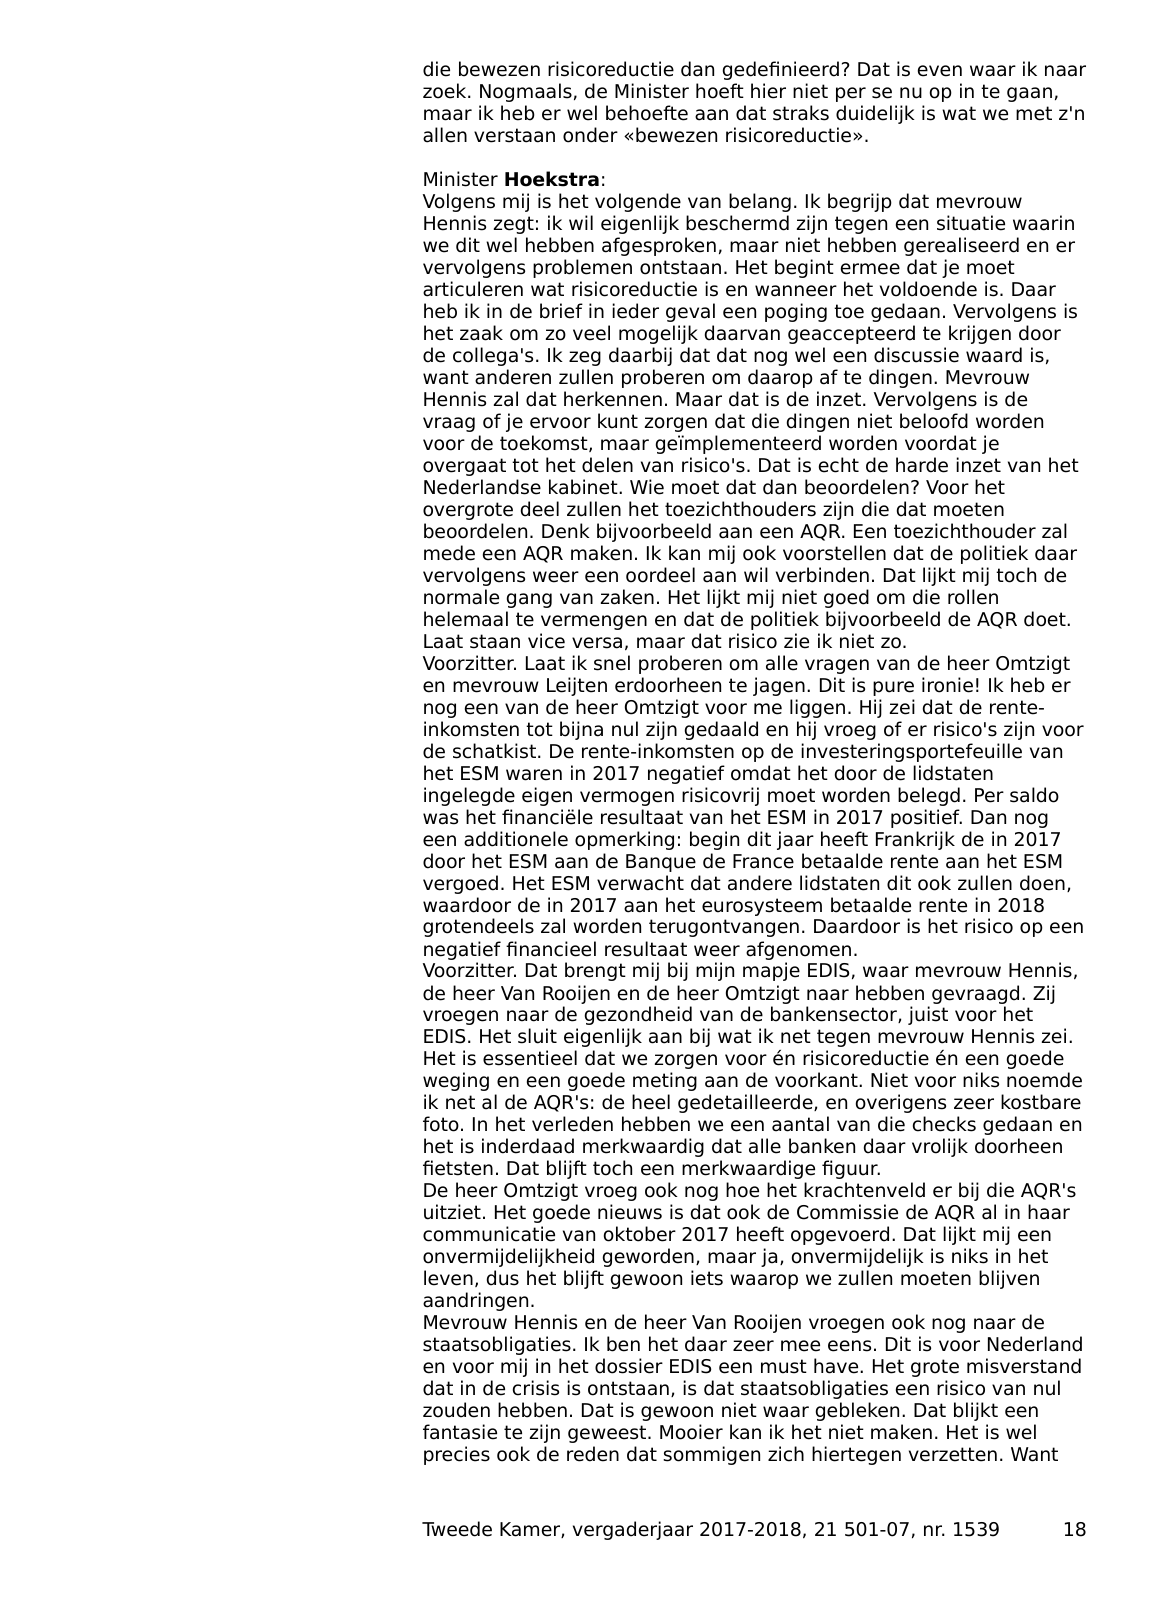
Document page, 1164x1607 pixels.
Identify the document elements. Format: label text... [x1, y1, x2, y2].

text Mevrouw Hennis en de heer Van Rooijen vroegen ook nog naar de staatsobligaties. Ik ben het daar zeer mee eens. Dit is voor Nederland en voor mij in het dossier EDIS een must have. Het grote misverstand dat in de crisis is ontstaan, is dat staatsobligaties een risico van nul zouden hebben. Dat is gewoon niet waar gebleken. Dat blijkt een fantasie te zijn geweest. Mooier kan ik het niet maken. Het is wel precies ook de reden dat sommigen zich hiertegen verzetten. Want [422, 1312, 1087, 1466]
text Voorzitter. Laat ik snel proberen om alle vragen van de heer Omtzigt en mevrouw Leijten erdoorheen te jagen. Dit is pure ironie! Ik heb er nog een van de heer Omtzigt voor me liggen. Hij zei dat de rente-inkomsten tot bijna nul zijn gedaald en hij vroeg of er risico's zijn voor de schatkist. De rente-inkomsten op de investeringsportefeuille van het ESM waren in 2017 negatief omdat het door de lidstaten ingelegde eigen vermogen risicovrij moet worden belegd. Per saldo was het financiële resultaat van het ESM in 2017 positief. Dan nog een additionele opmerking: begin dit jaar heeft Frankrijk de in 2017 door het ESM aan de Banque de France betaalde rente aan het ESM vergoed. Het ESM verwacht dat andere lidstaten dit ook zullen doen, waardoor de in 2017 aan het eurosysteem betaalde rente in 2018 grotendeels zal worden terugontvangen. Daardoor is het risico op een negatief financieel resultaat weer afgenomen. [422, 653, 1087, 960]
text die bewezen risicoreductie dan gedefinieerd? Dat is even waar ik naar zoek. Nogmaals, de Minister hoeft hier niet per se nu op in te gaan, maar ik heb er wel behoefte aan dat straks duidelijk is wat we met z'n allen verstaan onder «bewezen risicoreductie». [422, 59, 1087, 147]
text Volgens mij is het volgende van belang. Ik begrijp dat mevrouw Hennis zegt: ik wil eigenlijk beschermd zijn tegen een situatie waarin we dit wel hebben afgesproken, maar niet hebben gerealiseerd en er vervolgens problemen ontstaan. Het begint ermee dat je moet articuleren wat risicoreductie is en wanneer het voldoende is. Daar heb ik in de brief in ieder geval een poging toe gedaan. Vervolgens is het zaak om zo veel mogelijk daarvan geaccepteerd te krijgen door de collega's. Ik zeg daarbij dat dat nog wel een discussie waard is, want anderen zullen proberen om daarop af te dingen. Mevrouw Hennis zal dat herkennen. Maar dat is de inzet. Vervolgens is de vraag of je ervoor kunt zorgen dat die dingen niet beloofd worden voor de toekomst, maar geïmplementeerd worden voordat je overgaat tot het delen van risico's. Dat is echt de harde inzet van het Nederlandse kabinet. Wie moet dat dan beoordelen? Voor het overgrote deel zullen het toezichthouders zijn die dat moeten beoordelen. Denk bijvoorbeeld aan een AQR. Een toezichthouder zal mede een AQR maken. Ik kan mij ook voorstellen dat de politiek daar vervolgens weer een oordeel aan wil verbinden. Dat lijkt mij toch de normale gang van zaken. Het lijkt mij niet goed om die rollen helemaal te vermengen en dat de politiek bijvoorbeeld de AQR doet. Laat staan vice versa, maar dat risico zie ik niet zo. [422, 191, 1087, 653]
text De heer Omtzigt vroeg ook nog hoe het krachtenveld er bij die AQR's uitziet. Het goede nieuws is dat ook de Commissie de AQR al in haar communicatie van oktober 2017 heeft opgevoerd. Dat lijkt mij een onvermijdelijkheid geworden, maar ja, onvermijdelijk is niks in het leven, dus het blijft gewoon iets waarop we zullen moeten blijven aandringen. [422, 1180, 1087, 1312]
text Voorzitter. Dat brengt mij bij mijn mapje EDIS, waar mevrouw Hennis, de heer Van Rooijen en de heer Omtzigt naar hebben gevraagd. Zij vroegen naar de gezondheid van de bankensector, juist voor het EDIS. Het sluit eigenlijk aan bij wat ik net tegen mevrouw Hennis zei. Het is essentieel dat we zorgen voor én risicoreductie én een goede weging en een goede meting aan de voorkant. Niet voor niks noemde ik net al de AQR's: de heel gedetailleerde, en overigens zeer kostbare foto. In het verleden hebben we een aantal van die checks gedaan en het is inderdaad merkwaardig dat alle banken daar vrolijk doorheen fietsten. Dat blijft toch een merkwaardige figuur. [422, 960, 1087, 1180]
text Minister Hoekstra: [422, 169, 1087, 191]
